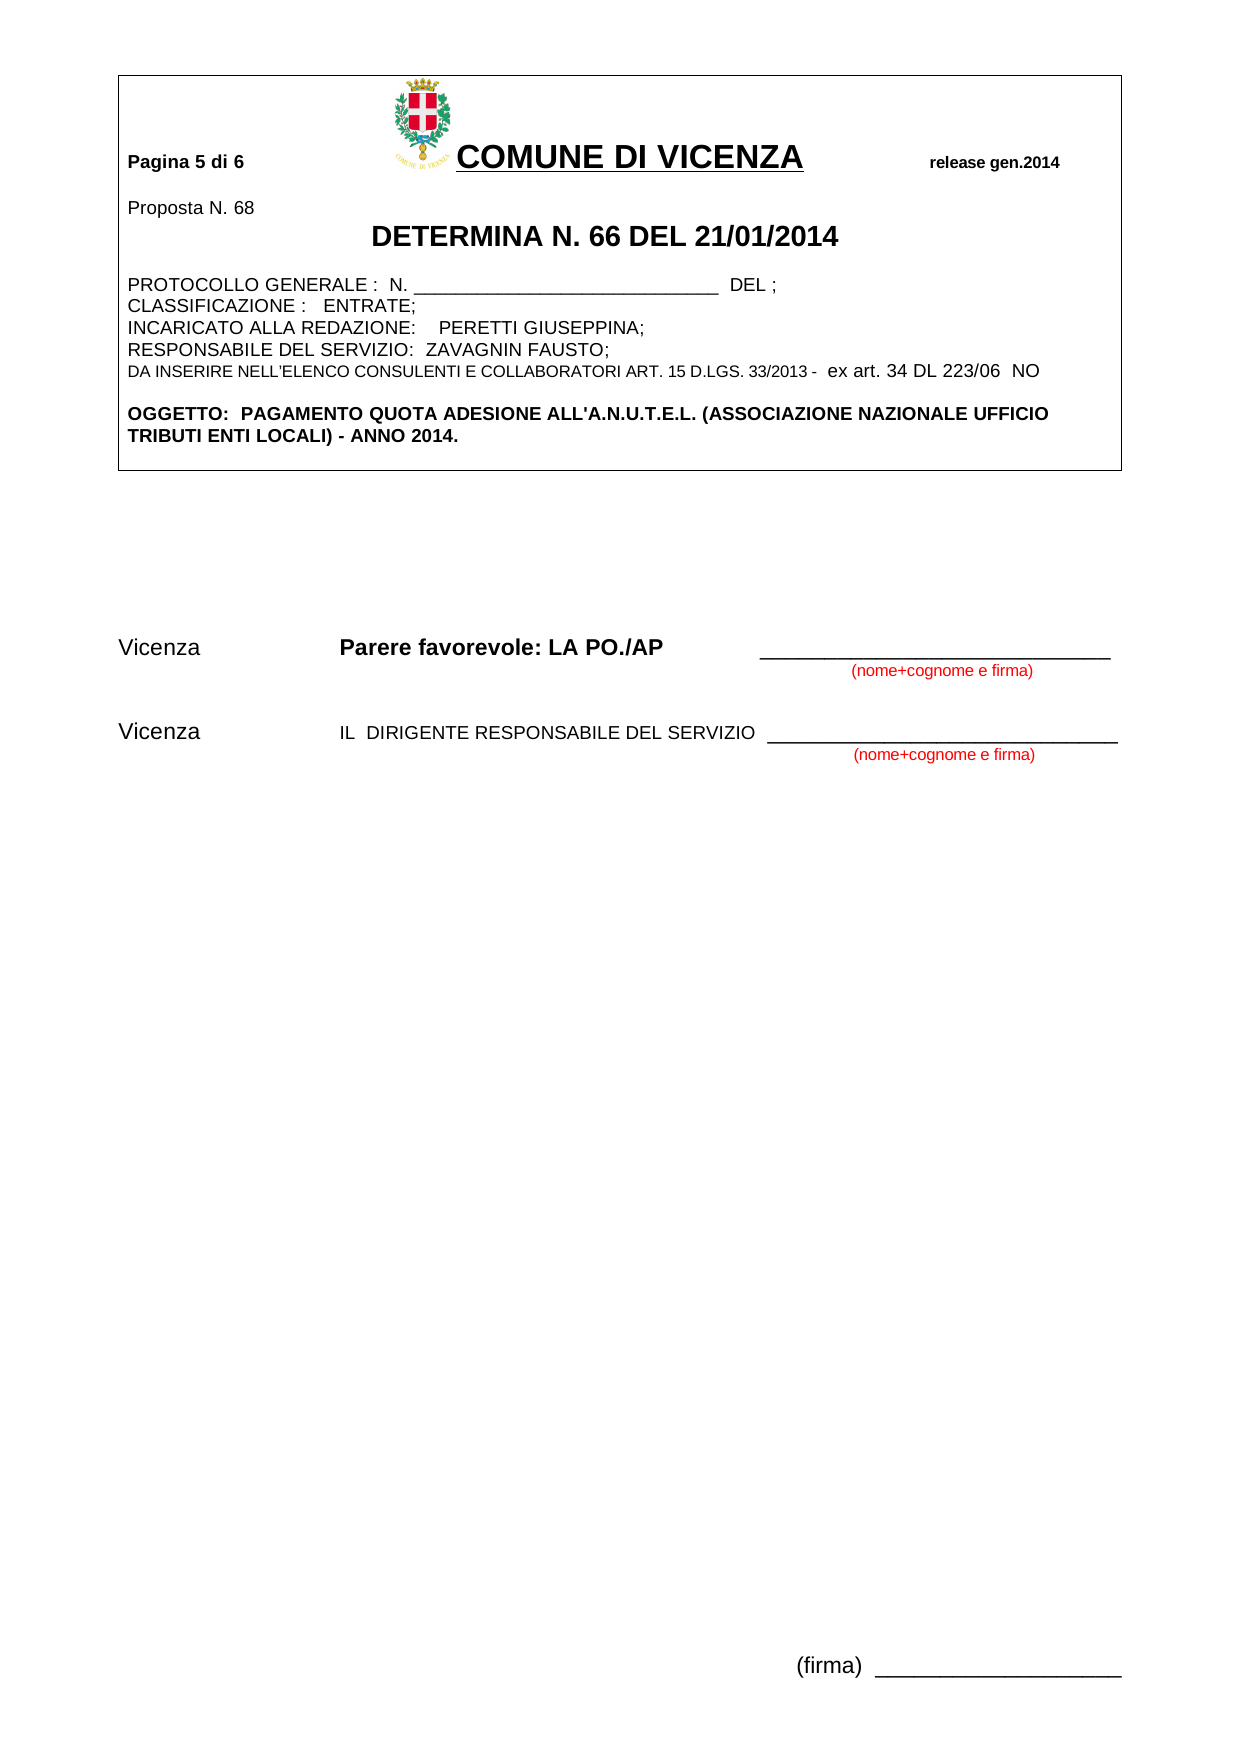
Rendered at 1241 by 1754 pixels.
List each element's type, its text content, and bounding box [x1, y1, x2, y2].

text Vicenza Parere favorevole: LA PO./AP ___________________________ [118, 633, 1122, 661]
text (nome+cognome e firma) [118, 745, 1122, 764]
text Vicenza IL DIRIGENTE RESPONSABILE DEL SERVIZIO ___________________________ [118, 718, 1122, 745]
text (nome+cognome e firma) [118, 661, 1122, 679]
picture [394, 78, 451, 169]
